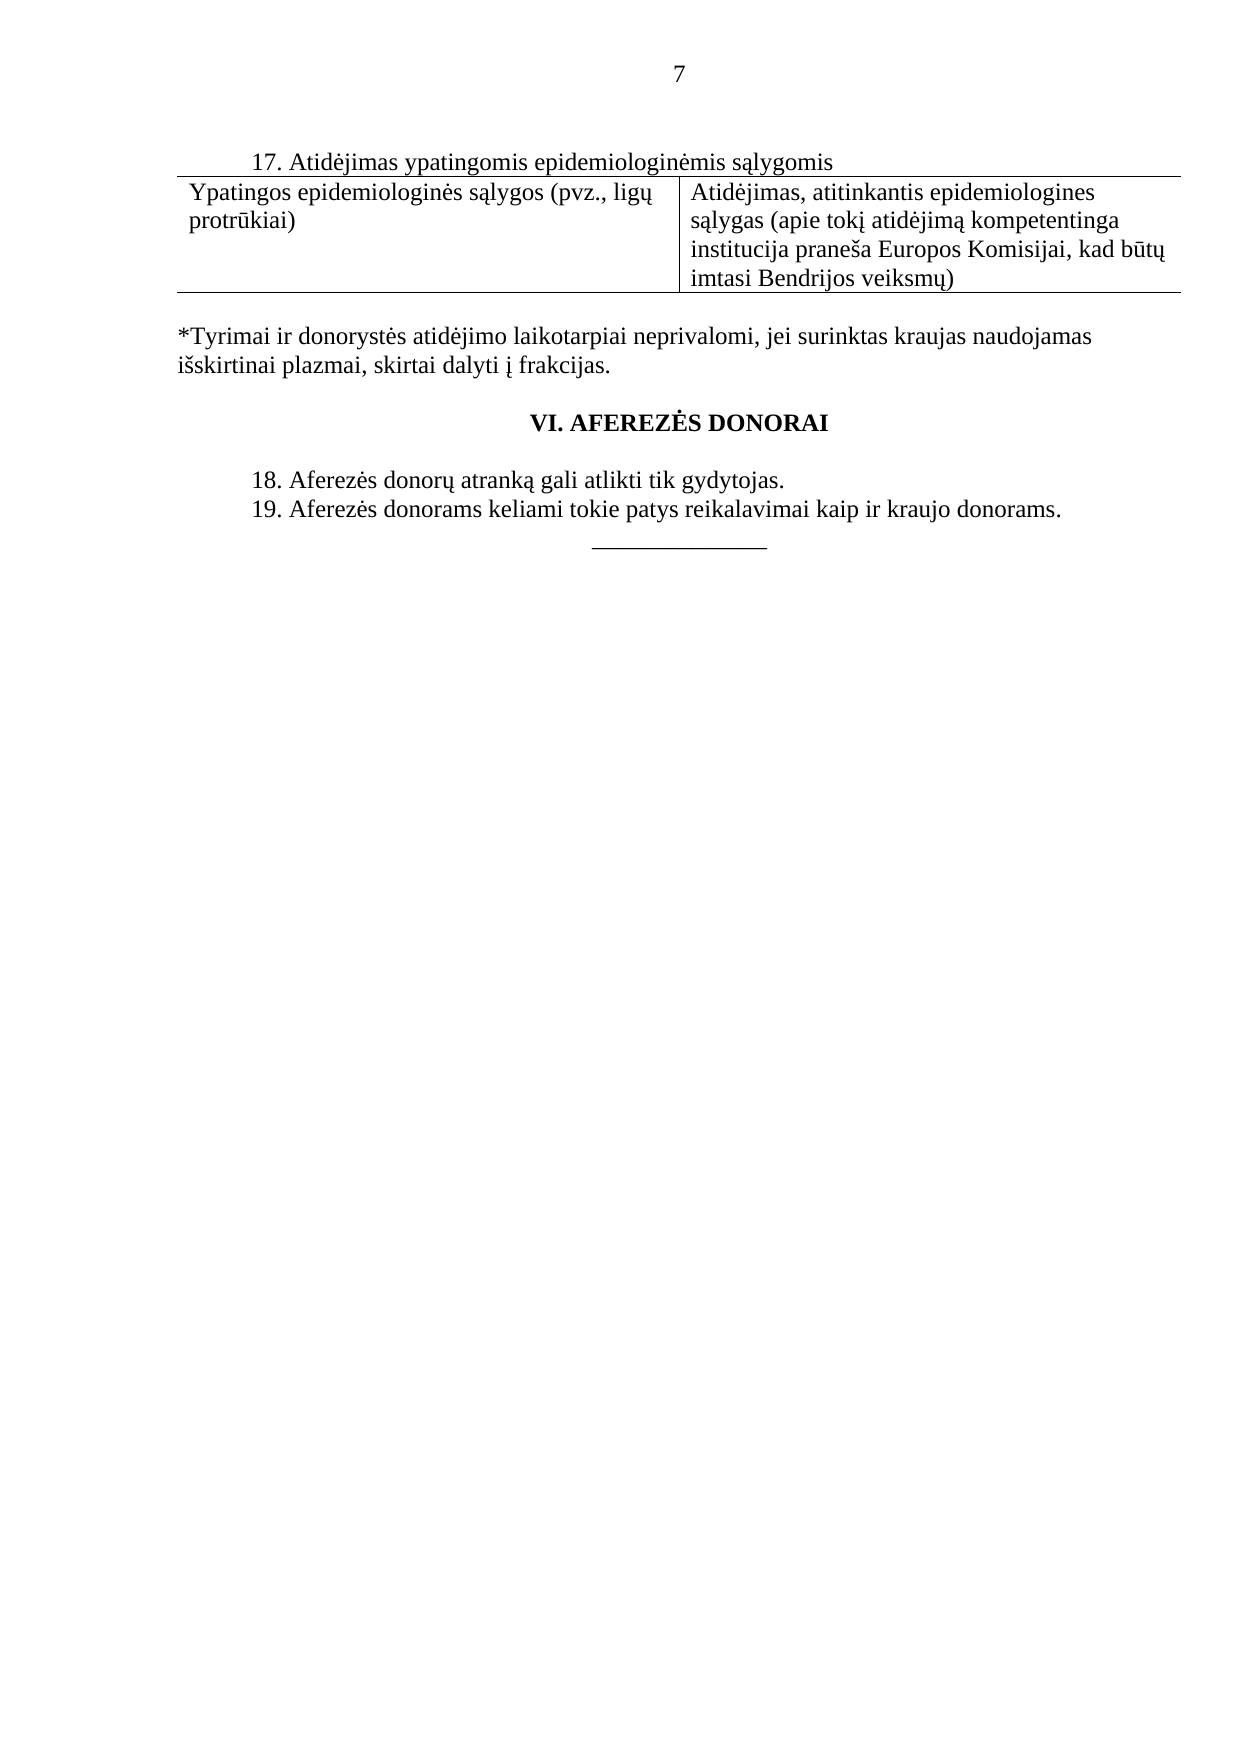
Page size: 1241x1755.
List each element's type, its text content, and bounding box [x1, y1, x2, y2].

table_header Ypatingos epidemiologinės sąlygos (pvz., ligų protrūkiai) [177, 177, 679, 292]
text 18. Aferezės donorų atranką gali atlikti tik gydytojas. [177, 465, 1181, 494]
text 19. Aferezės donorams keliami tokie patys reikalavimai kaip ir kraujo donorams. [177, 494, 1181, 523]
table_header Atidėjimas, atitinkantis epidemiologines sąlygas (apie tokį atidėjimą kompetentinga institucija praneša Europos Komisijai, kad būtų imtasi Bendrijos veiksmų) [680, 177, 1181, 292]
text ______________ [177, 523, 1181, 551]
text 17. Atidėjimas ypatingomis epidemiologinėmis sąlygomis [177, 147, 1181, 176]
text *Tyrimai ir donorystės atidėjimo laikotarpiai neprivalomi, jei surinktas kraujas naudojamas išskirtinai plazmai, skirtai dalyti į frakcijas. [177, 321, 1181, 379]
text VI. AFEREZĖS DONORAI [177, 408, 1181, 436]
